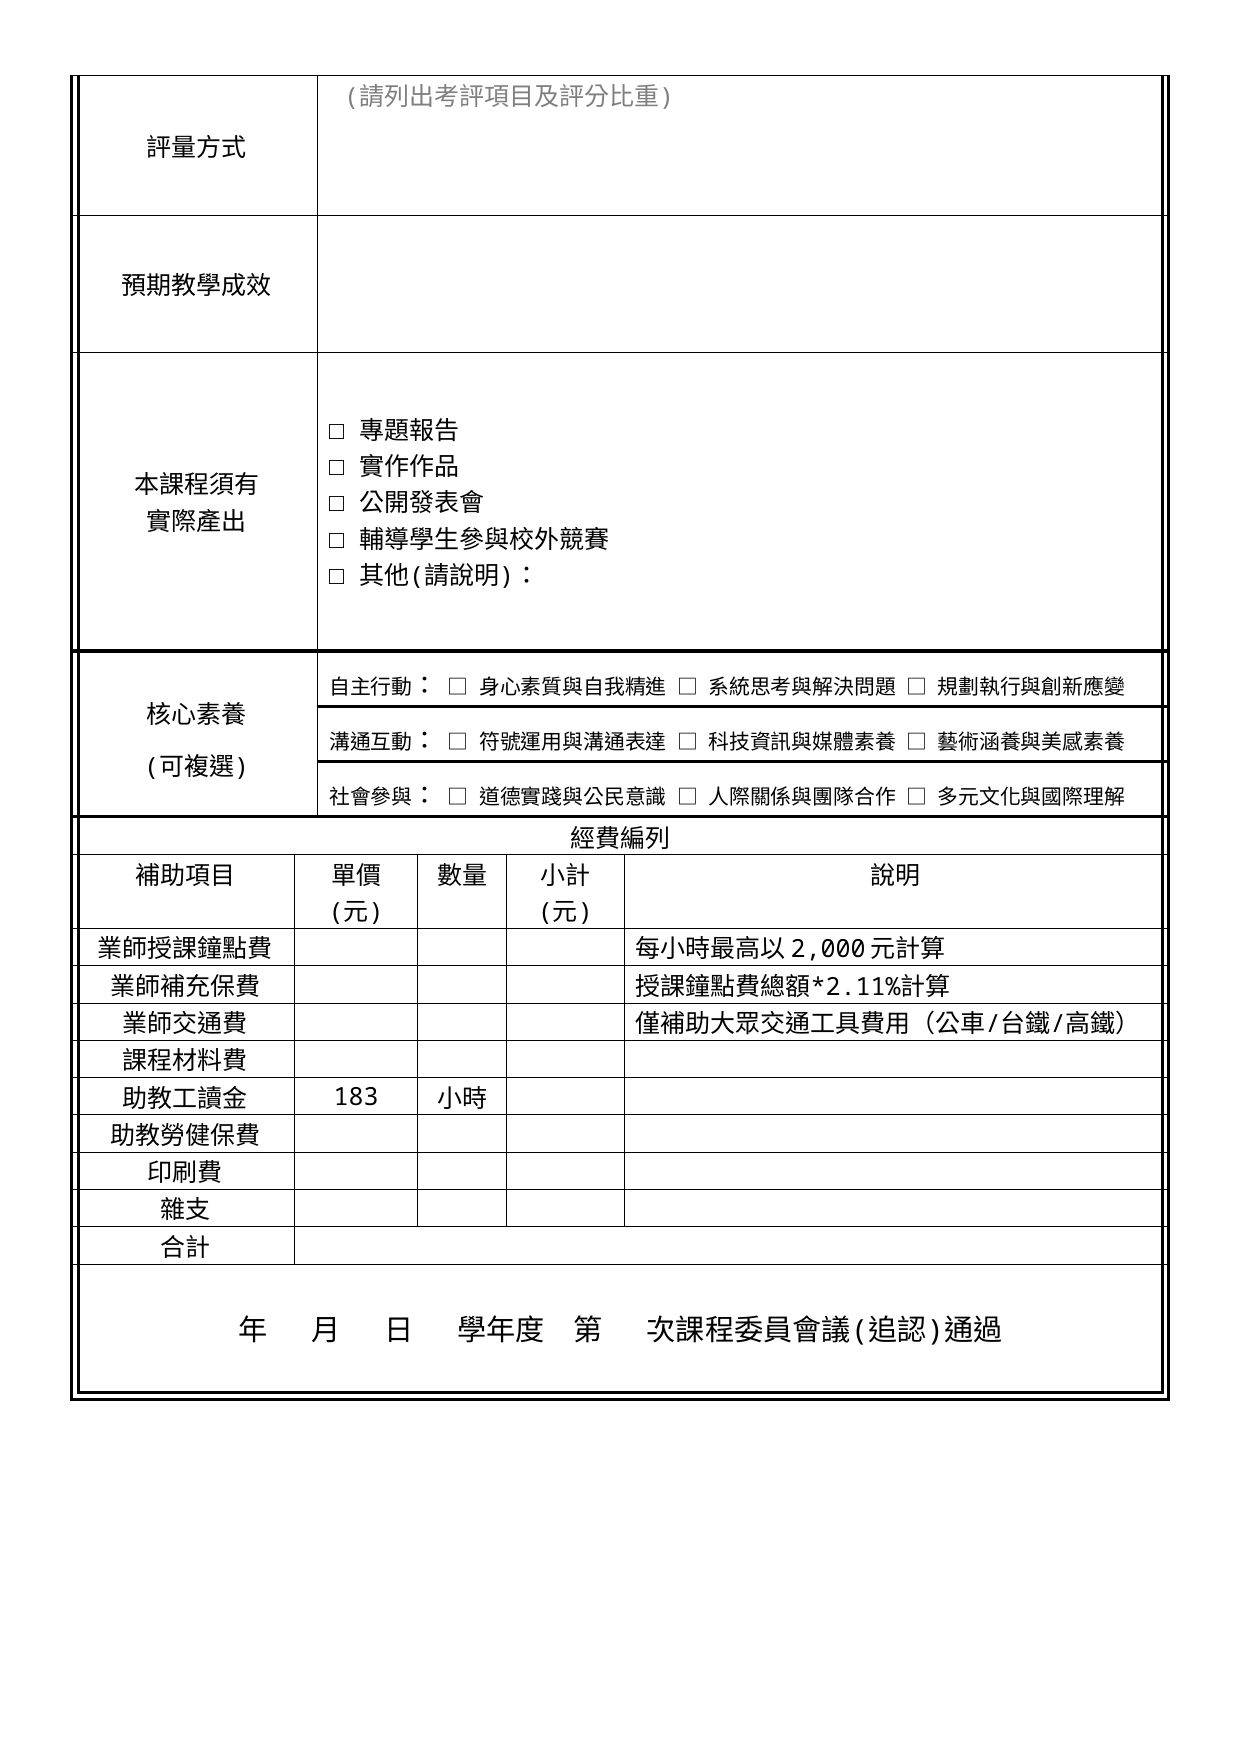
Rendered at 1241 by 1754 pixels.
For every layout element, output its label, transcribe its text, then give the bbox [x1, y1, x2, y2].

table_cell [295, 1227, 1161, 1263]
table_cell 助教勞健保費 [80, 1115, 294, 1152]
table_cell (請列出考評項目及評分比重) [318, 76, 1161, 214]
table_cell [507, 1153, 624, 1189]
table_cell □ 專題報告 □ 實作作品 □ 公開發表會 □ 輔導學生參與校外競賽 □ 其他(請說明)： [318, 353, 1161, 649]
table_cell [507, 966, 624, 1002]
table_cell [418, 1004, 506, 1040]
table_cell [507, 1004, 624, 1040]
table_cell 每小時最高以2,000元計算 [625, 929, 1161, 965]
table_cell [625, 1078, 1161, 1114]
table_cell 183 [295, 1078, 417, 1114]
table_cell 印刷費 [80, 1153, 294, 1189]
table_cell 小時 [418, 1078, 506, 1114]
table_cell 經費編列 [80, 818, 1161, 854]
table_cell [625, 1115, 1161, 1152]
table_cell [418, 1190, 506, 1226]
table_cell [507, 1115, 624, 1152]
table_cell 業師授課鐘點費 [80, 929, 294, 965]
table_cell 僅補助大眾交通工具費用（公車/台鐵/高鐵） [625, 1004, 1161, 1040]
table_cell [625, 1153, 1161, 1189]
table_cell 說明 [625, 855, 1161, 928]
table_cell 課程材料費 [80, 1041, 294, 1077]
table_cell [418, 929, 506, 965]
table_cell 本課程須有 實際產出 [80, 353, 317, 649]
table_cell 授課鐘點費總額*2.11%計算 [625, 966, 1161, 1002]
table_cell [295, 1115, 417, 1152]
table_cell 預期教學成效 [80, 216, 317, 352]
table_cell [295, 1004, 417, 1040]
table_cell [418, 1115, 506, 1152]
table_cell 年 月 日 學年度 第 次課程委員會議(追認)通過 [80, 1265, 1161, 1391]
table_cell [418, 1041, 506, 1077]
table_cell 溝通互動： □ 符號運用與溝通表達 □ 科技資訊與媒體素養 □ 藝術涵養與美感素養 [318, 708, 1161, 760]
table_cell 數量 [418, 855, 506, 928]
table_cell [295, 1041, 417, 1077]
table_cell 自主行動： □ 身心素質與自我精進 □ 系統思考與解決問題 □ 規劃執行與創新應變 [318, 653, 1161, 704]
table_cell [295, 966, 417, 1002]
table_cell 單價(元) [295, 855, 417, 928]
table_cell [318, 216, 1161, 352]
table_cell 業師補充保費 [80, 966, 294, 1002]
table_cell [625, 1190, 1161, 1226]
table_cell 助教工讀金 [80, 1078, 294, 1114]
table_cell 雜支 [80, 1190, 294, 1226]
table_cell 核心素養 (可複選) [80, 653, 317, 815]
table_cell [507, 1078, 624, 1114]
table_cell [295, 929, 417, 965]
table_cell 合計 [80, 1227, 294, 1263]
table_cell 社會參與： □ 道德實踐與公民意識 □ 人際關係與團隊合作 □ 多元文化與國際理解 [318, 763, 1161, 815]
table_cell 補助項目 [80, 855, 294, 928]
table_cell [507, 929, 624, 965]
table_cell [418, 1153, 506, 1189]
table_cell [295, 1190, 417, 1226]
table_cell [507, 1190, 624, 1226]
table_cell [625, 1041, 1161, 1077]
table_cell 小計(元) [507, 855, 624, 928]
table_cell [418, 966, 506, 1002]
table_cell 業師交通費 [80, 1004, 294, 1040]
table_cell 評量方式 [80, 76, 317, 214]
table_cell [295, 1153, 417, 1189]
table_cell [507, 1041, 624, 1077]
